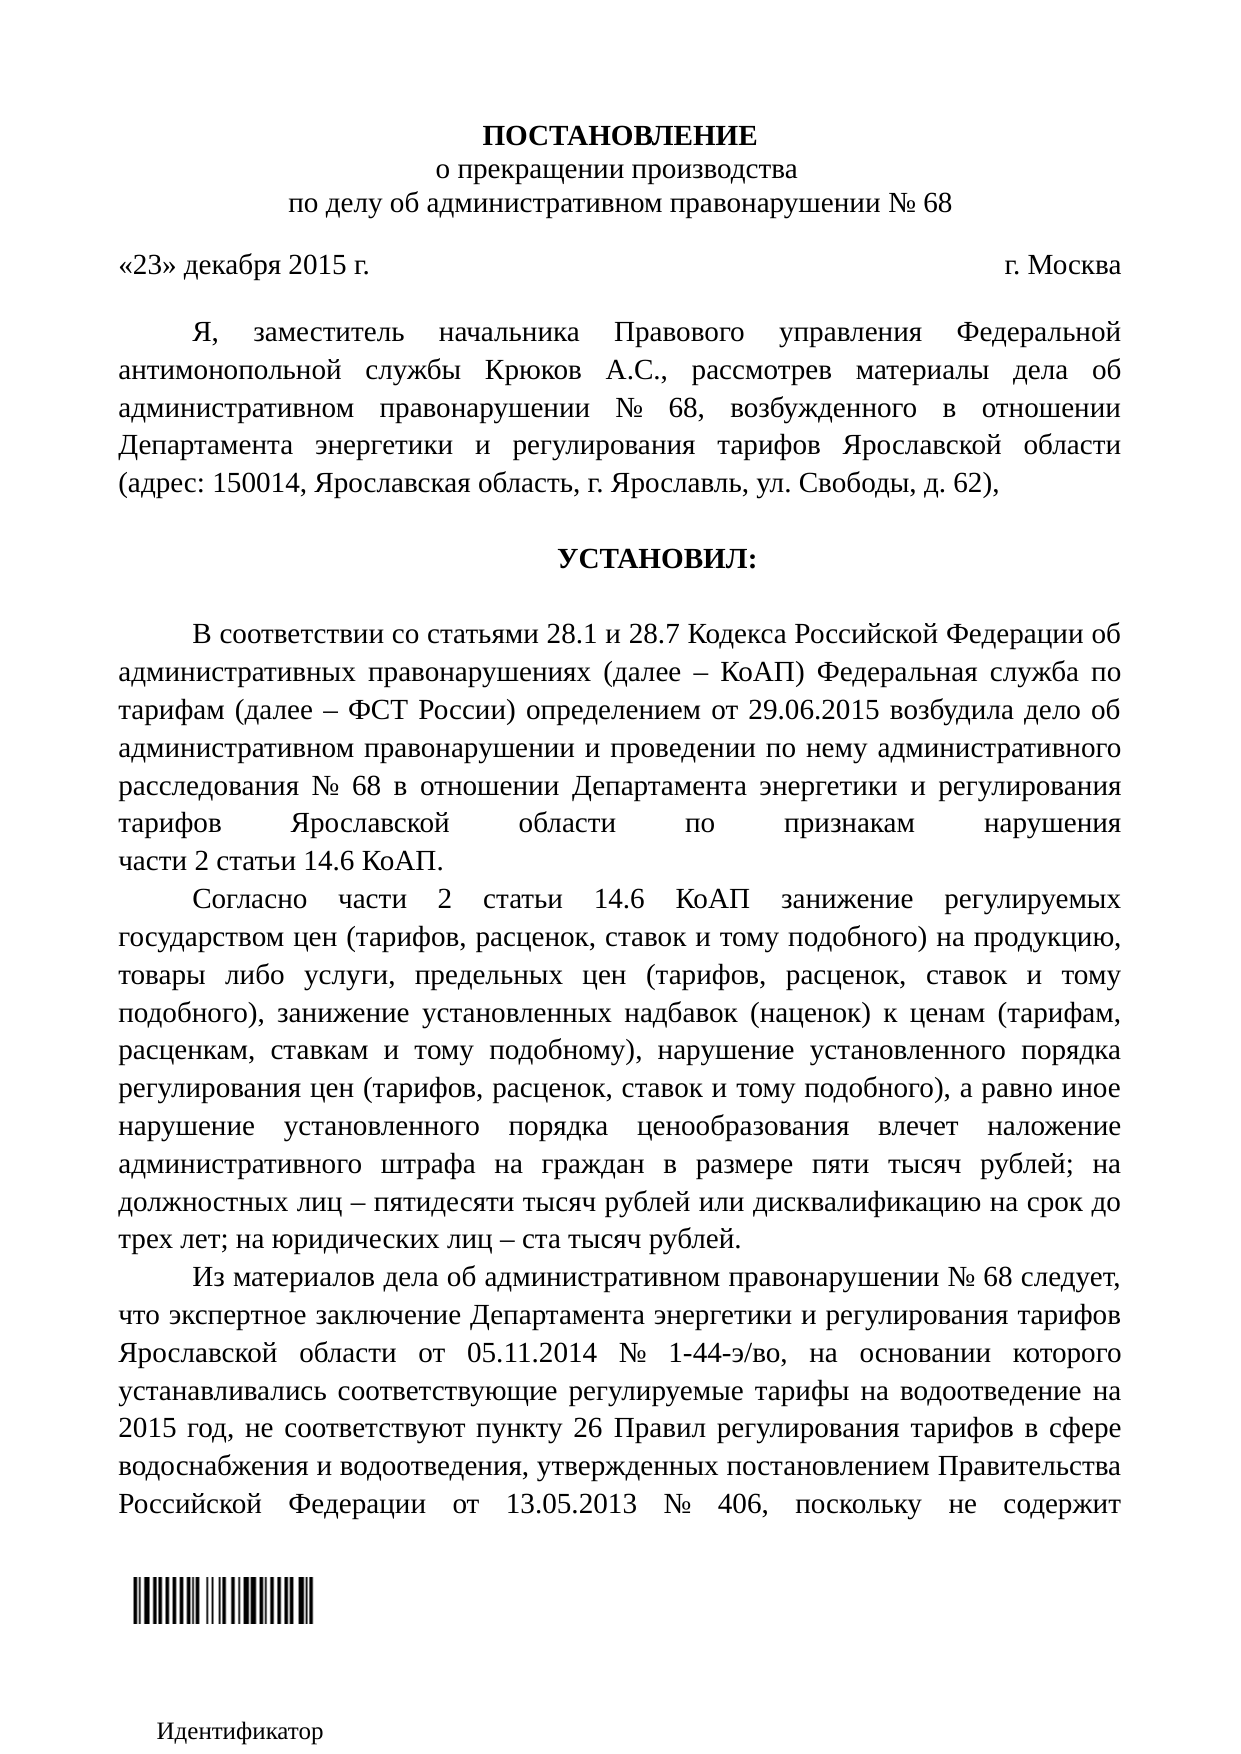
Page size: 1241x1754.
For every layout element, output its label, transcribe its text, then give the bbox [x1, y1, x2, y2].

text «23» декабря 2015 г. г. Москва [118, 247, 1122, 281]
text о прекращении производства [118, 152, 1122, 185]
picture [118, 1577, 331, 1624]
text Из материалов дела об административном правонарушении № 68 следует, что экспертное заключение Департамента энергетики и регулирования тарифов Ярославской области от 05.11.2014 № 1-44-э/во, на основании которого устанавливались соответствующие регулируемые тарифы на водоотведение на 2015 год, не соответствуют пункту 26 Правил регулирования тарифов в сфере водоснабжения и водоотведения, утвержденных постановлением Правительства Российской Федерации от 13.05.2013 № 406, поскольку не содержит [118, 1255, 1122, 1520]
text В соответствии со статьями 28.1 и 28.7 Кодекса Российской Федерации об административных правонарушениях (далее – КоАП) Федеральная служба по тарифам (далее – ФСТ России) определением от 29.06.2015 возбудила дело об административном правонарушении и проведении по нему административного расследования № 68 в отношении Департамента энергетики и регулирования тарифов Ярославской области по признакам нарушения части 2 статьи 14.6 КоАП. [118, 612, 1122, 877]
text по делу об административном правонарушении № 68 [118, 185, 1122, 219]
text Согласно части 2 статьи 14.6 КоАП занижение регулируемых государством цен (тарифов, расценок, ставок и тому подобного) на продукцию, товары либо услуги, предельных цен (тарифов, расценок, ставок и тому подобного), занижение установленных надбавок (наценок) к ценам (тарифам, расценкам, ставкам и тому подобному), нарушение установленного порядка регулирования цен (тарифов, расценок, ставок и тому подобного), а равно иное нарушение установленного порядка ценообразования влечет наложение административного штрафа на граждан в размере пяти тысяч рублей; на должностных лиц – пятидесяти тысяч рублей или дисквалификацию на срок до трех лет; на юридических лиц – ста тысяч рублей. [118, 877, 1122, 1255]
text УСТАНОВИЛ: [118, 537, 1122, 574]
text Я, заместитель начальника Правового управления Федеральной антимонопольной службы Крюков А.С., рассмотрев материалы дела об административном правонарушении № 68, возбужденного в отношении Департамента энергетики и регулирования тарифов Ярославской области (адрес: 150014, Ярославская область, г. Ярославль, ул. Свободы, д. 62), [118, 310, 1122, 499]
text ПОСТАНОВЛЕНИЕ [118, 118, 1122, 152]
